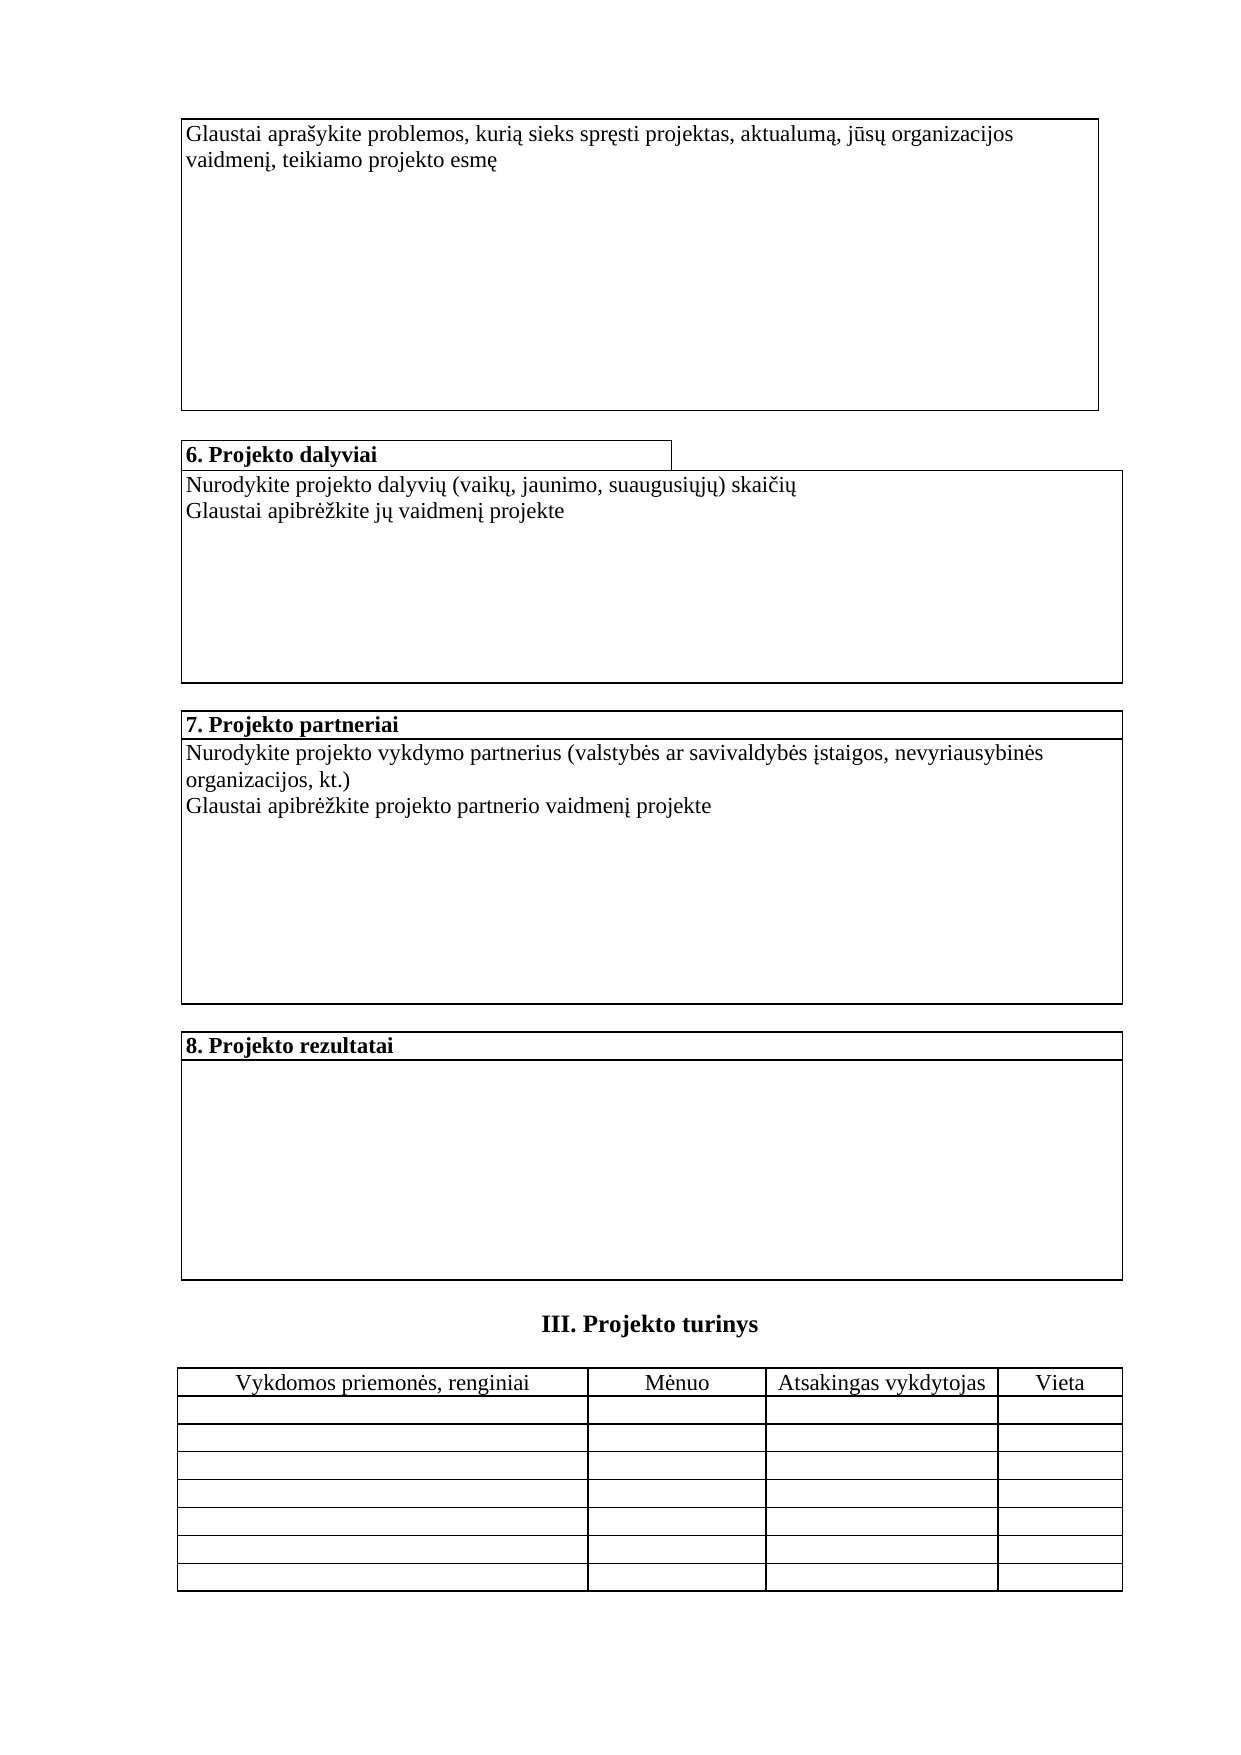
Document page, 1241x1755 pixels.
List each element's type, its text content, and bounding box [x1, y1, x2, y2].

table_cell [1118, 1564, 1122, 1590]
table_cell [1118, 1508, 1122, 1534]
table_header Vieta [1118, 1369, 1122, 1395]
text III. Projekto turinys [177, 1309, 1122, 1338]
table_cell [1118, 1397, 1122, 1423]
table_cell [182, 1061, 1122, 1279]
table_cell [181, 1005, 186, 1031]
table_cell [1118, 1425, 1122, 1451]
table_cell [1118, 684, 1122, 710]
table_header 6. Projekto dalyviai [182, 441, 671, 470]
table_cell [1118, 1480, 1122, 1507]
table_cell [1118, 1536, 1122, 1562]
table_cell [1118, 1452, 1122, 1479]
table_cell [181, 684, 186, 710]
table_cell [1118, 1005, 1122, 1031]
